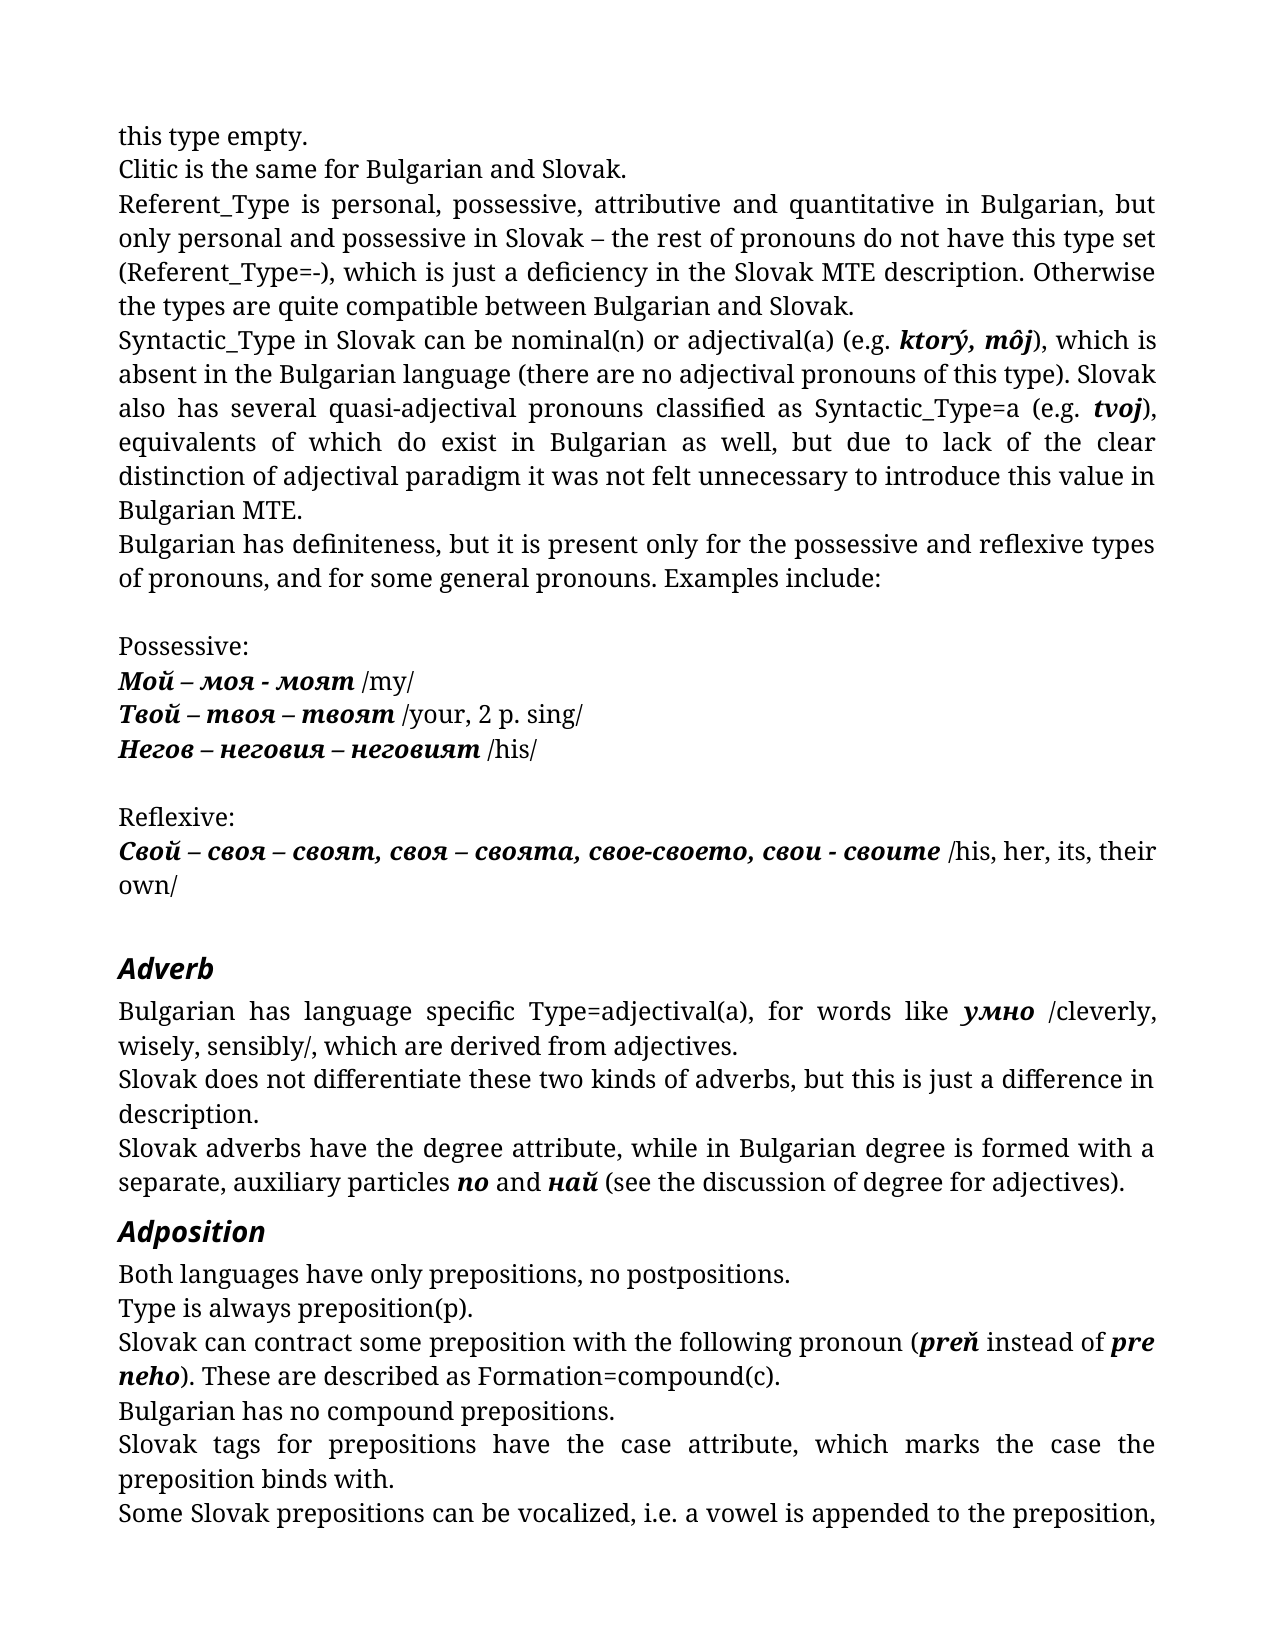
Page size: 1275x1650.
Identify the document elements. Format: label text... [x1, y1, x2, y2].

text Slovak adverbs have the degree attribute, while in Bulgarian degree is formed with a separate, auxiliary particles по and най (see the discussion of degree for adjectives). [118, 1130, 1157, 1198]
text Мой – моя - моят /my/ [118, 663, 1157, 697]
text Both languages have only prepositions, no postpositions. [118, 1257, 1157, 1291]
text Твой – твоя – твоят /your, 2 p. sing/ [118, 697, 1157, 731]
text Slovak can contract some preposition with the following pronoun (preň instead of pre neho). These are described as Formation=compound(c). [118, 1325, 1157, 1393]
text Clitic is the same for Bulgarian and Slovak. [118, 152, 1157, 186]
text Reflexive: [118, 799, 1157, 833]
text Some Slovak prepositions can be vocalized, i.e. a vowel is appended to the preposition, [118, 1495, 1157, 1529]
text Syntactic_Type in Slovak can be nominal(n) or adjectival(a) (e.g. ktorý, môj), which is absent in the Bulgarian language (there are no adjectival pronouns of this type). Slovak also has several quasi-adjectival pronouns classified as Syntactic_Type=a (e.g. tvoj), equivalents of which do exist in Bulgarian as well, but due to lack of the clear distinction of adjectival paradigm it was not felt unnecessary to introduce this value in Bulgarian MTE. [118, 322, 1157, 527]
text Referent_Type is personal, possessive, attributive and quantitative in Bulgarian, but only personal and possessive in Slovak – the rest of pronouns do not have this type set (Referent_Type=-), which is just a deficiency in the Slovak MTE description. Otherwise the types are quite compatible between Bulgarian and Slovak. [118, 186, 1157, 322]
text this type empty. [118, 118, 1157, 152]
subtitle Adverb [118, 948, 1157, 988]
text Possessive: [118, 629, 1157, 663]
text Негов – неговия – неговият /his/ [118, 731, 1157, 765]
text Свой – своя – своят, своя – своята, свое-своето, свои - своите /his, her, its, their own/ [118, 833, 1157, 902]
text Type is always preposition(p). [118, 1291, 1157, 1325]
text Slovak tags for prepositions have the case attribute, which marks the case the preposition binds with. [118, 1427, 1157, 1495]
text Bulgarian has language specific Type=adjectival(a), for words like умно /cleverly, wisely, sensibly/, which are derived from adjectives. [118, 994, 1157, 1062]
text Bulgarian has definiteness, but it is present only for the possessive and reflexive types of pronouns, and for some general pronouns. Examples include: [118, 527, 1157, 595]
text Bulgarian has no compound prepositions. [118, 1393, 1157, 1427]
subtitle Adposition [118, 1211, 1157, 1251]
text Slovak does not differentiate these two kinds of adverbs, but this is just a difference in description. [118, 1062, 1157, 1130]
